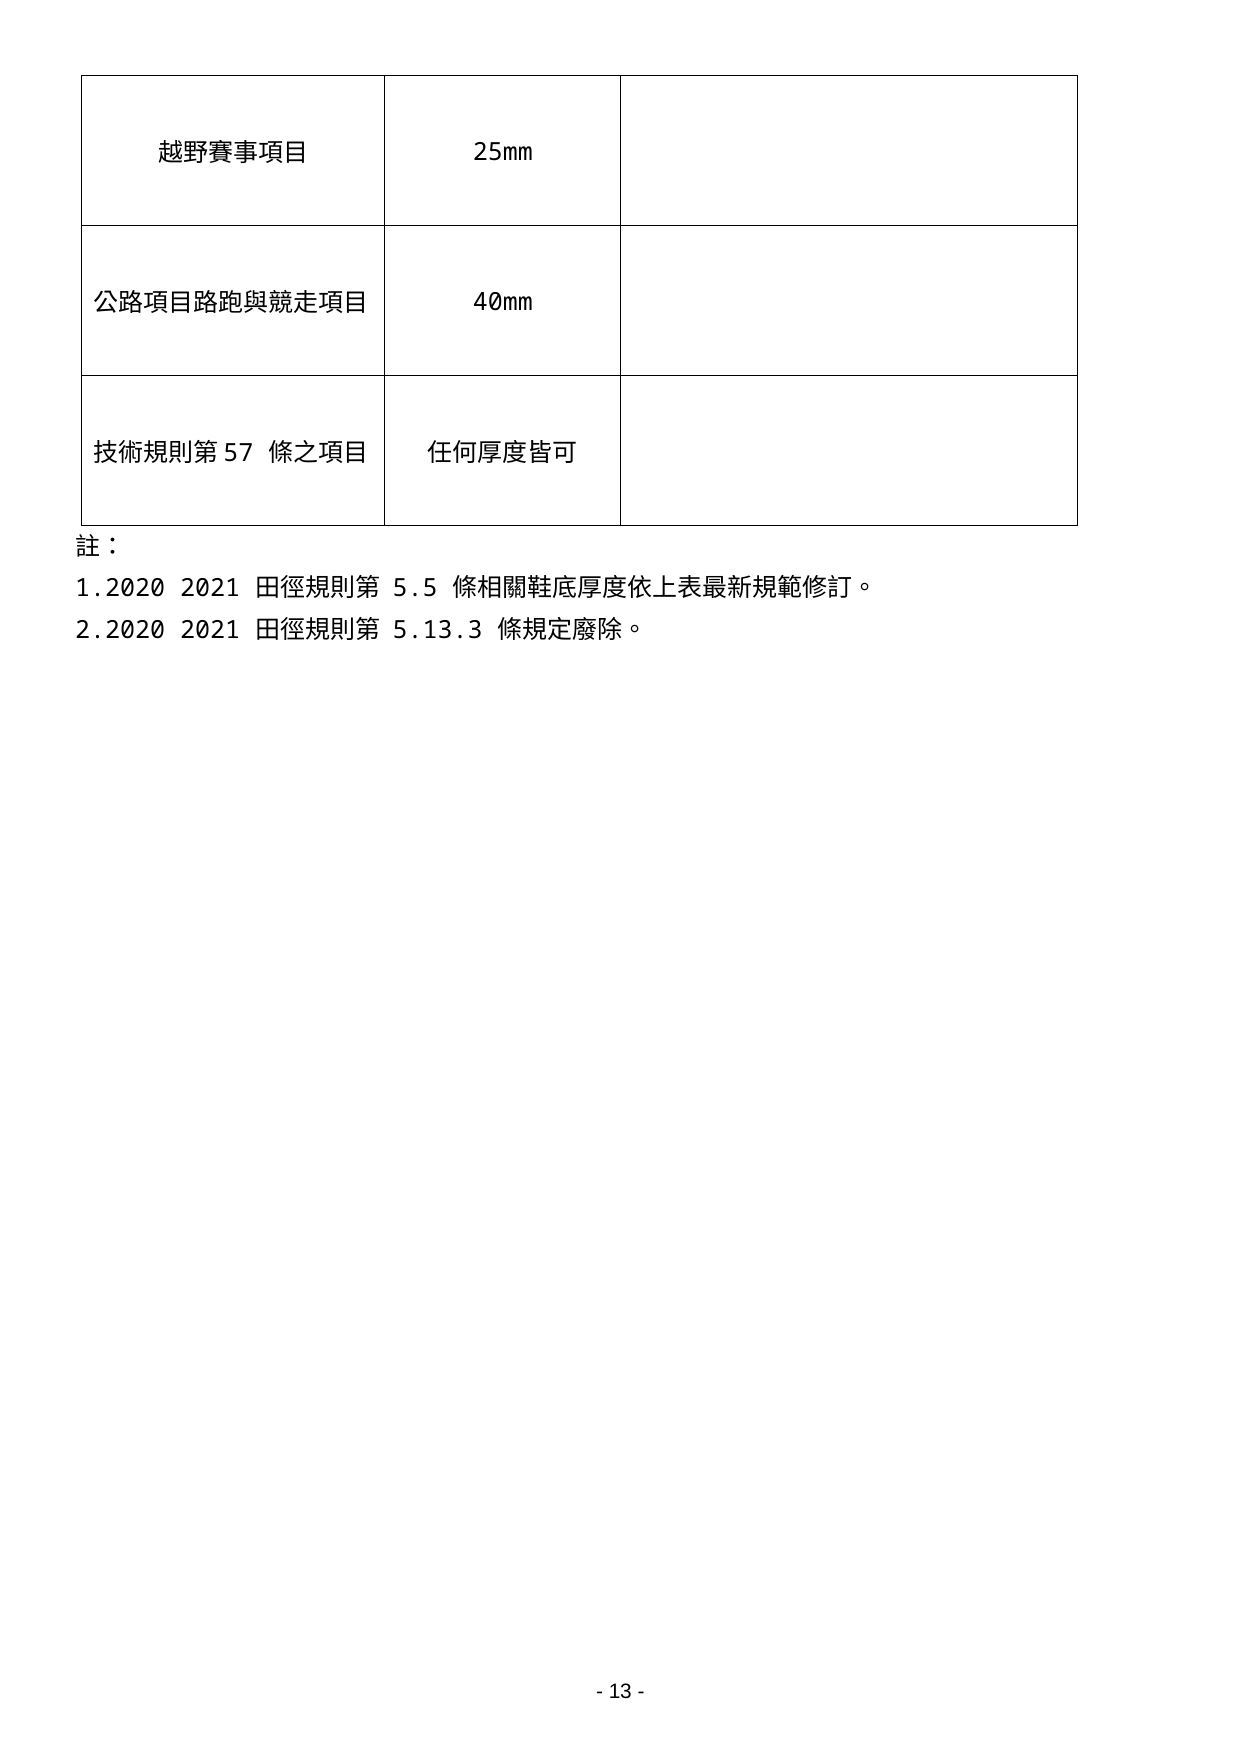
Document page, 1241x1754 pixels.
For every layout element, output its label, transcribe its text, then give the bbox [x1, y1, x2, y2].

table_cell 技術規則第57 條之項目 [82, 376, 384, 525]
table_cell 25mm [385, 76, 620, 225]
table_cell 任何厚度皆可 [385, 376, 620, 525]
text 註： [75, 526, 1165, 562]
table_cell 越野賽事項目 [82, 76, 384, 225]
text 2.2020 2021 田徑規則第 5.13.3 條規定廢除。 [75, 609, 1165, 646]
table_cell [621, 76, 1077, 225]
text 1.2020 2021 田徑規則第 5.5 條相關鞋底厚度依上表最新規範修訂。 [75, 568, 1165, 604]
table_cell 公路項目路跑與競走項目 [82, 226, 384, 375]
table_cell [621, 376, 1077, 525]
table_cell 40mm [385, 226, 620, 375]
table_cell [621, 226, 1077, 375]
